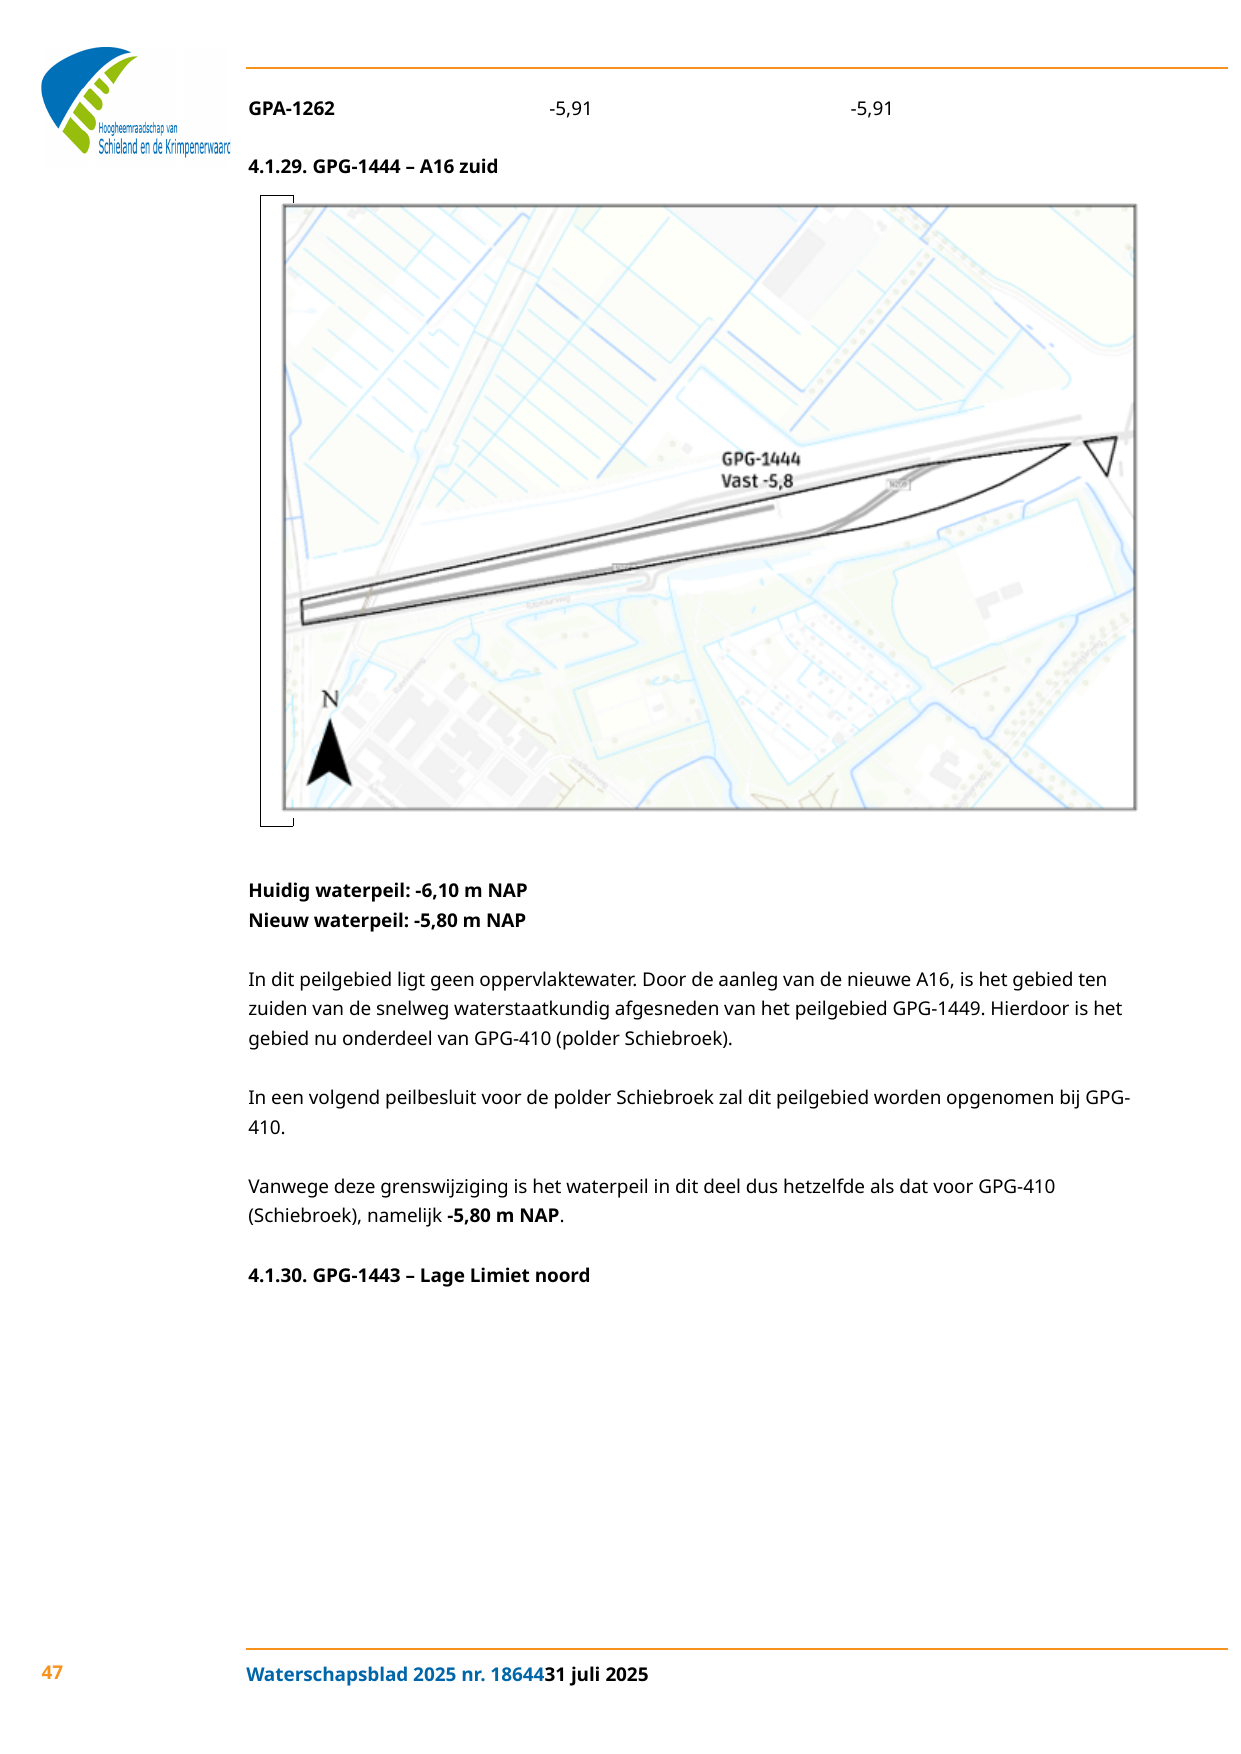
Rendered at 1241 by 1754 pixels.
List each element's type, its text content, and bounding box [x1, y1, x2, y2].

text 4.1.30. GPG-1443 – Lage Limiet noord [248, 1262, 1152, 1288]
text In een volgend peilbesluit voor de polder Schiebroek zal dit peilgebied worden opgenomen bij GPG-410. [248, 1084, 1152, 1140]
table_cell GPA-1262 [248, 95, 549, 121]
text Vanwege deze grenswijziging is het waterpeil in dit deel dus hetzelfde als dat voor GPG-410 (Schiebroek), namelijk -5,80 m NAP. [248, 1173, 1152, 1228]
text Huidig waterpeil: -6,10 m NAP [248, 877, 1152, 903]
text In dit peilgebied ligt geen oppervlaktewater. Door de aanleg van de nieuwe A16, is het gebied ten zuiden van de snelweg waterstaatkundig afgesneden van het peilgebied GPG-1449. Hierdoor is het gebied nu onderdeel van GPG-410 (polder Schiebroek). [248, 966, 1152, 1051]
picture [268, 203, 1173, 818]
text Nieuw waterpeil: -5,80 m NAP [248, 907, 1152, 933]
picture [41, 47, 231, 172]
table_cell -5,91 [549, 95, 850, 121]
text 4.1.29. GPG-1444 – A16 zuid [248, 153, 1152, 179]
table_cell -5,91 [850, 95, 1152, 121]
